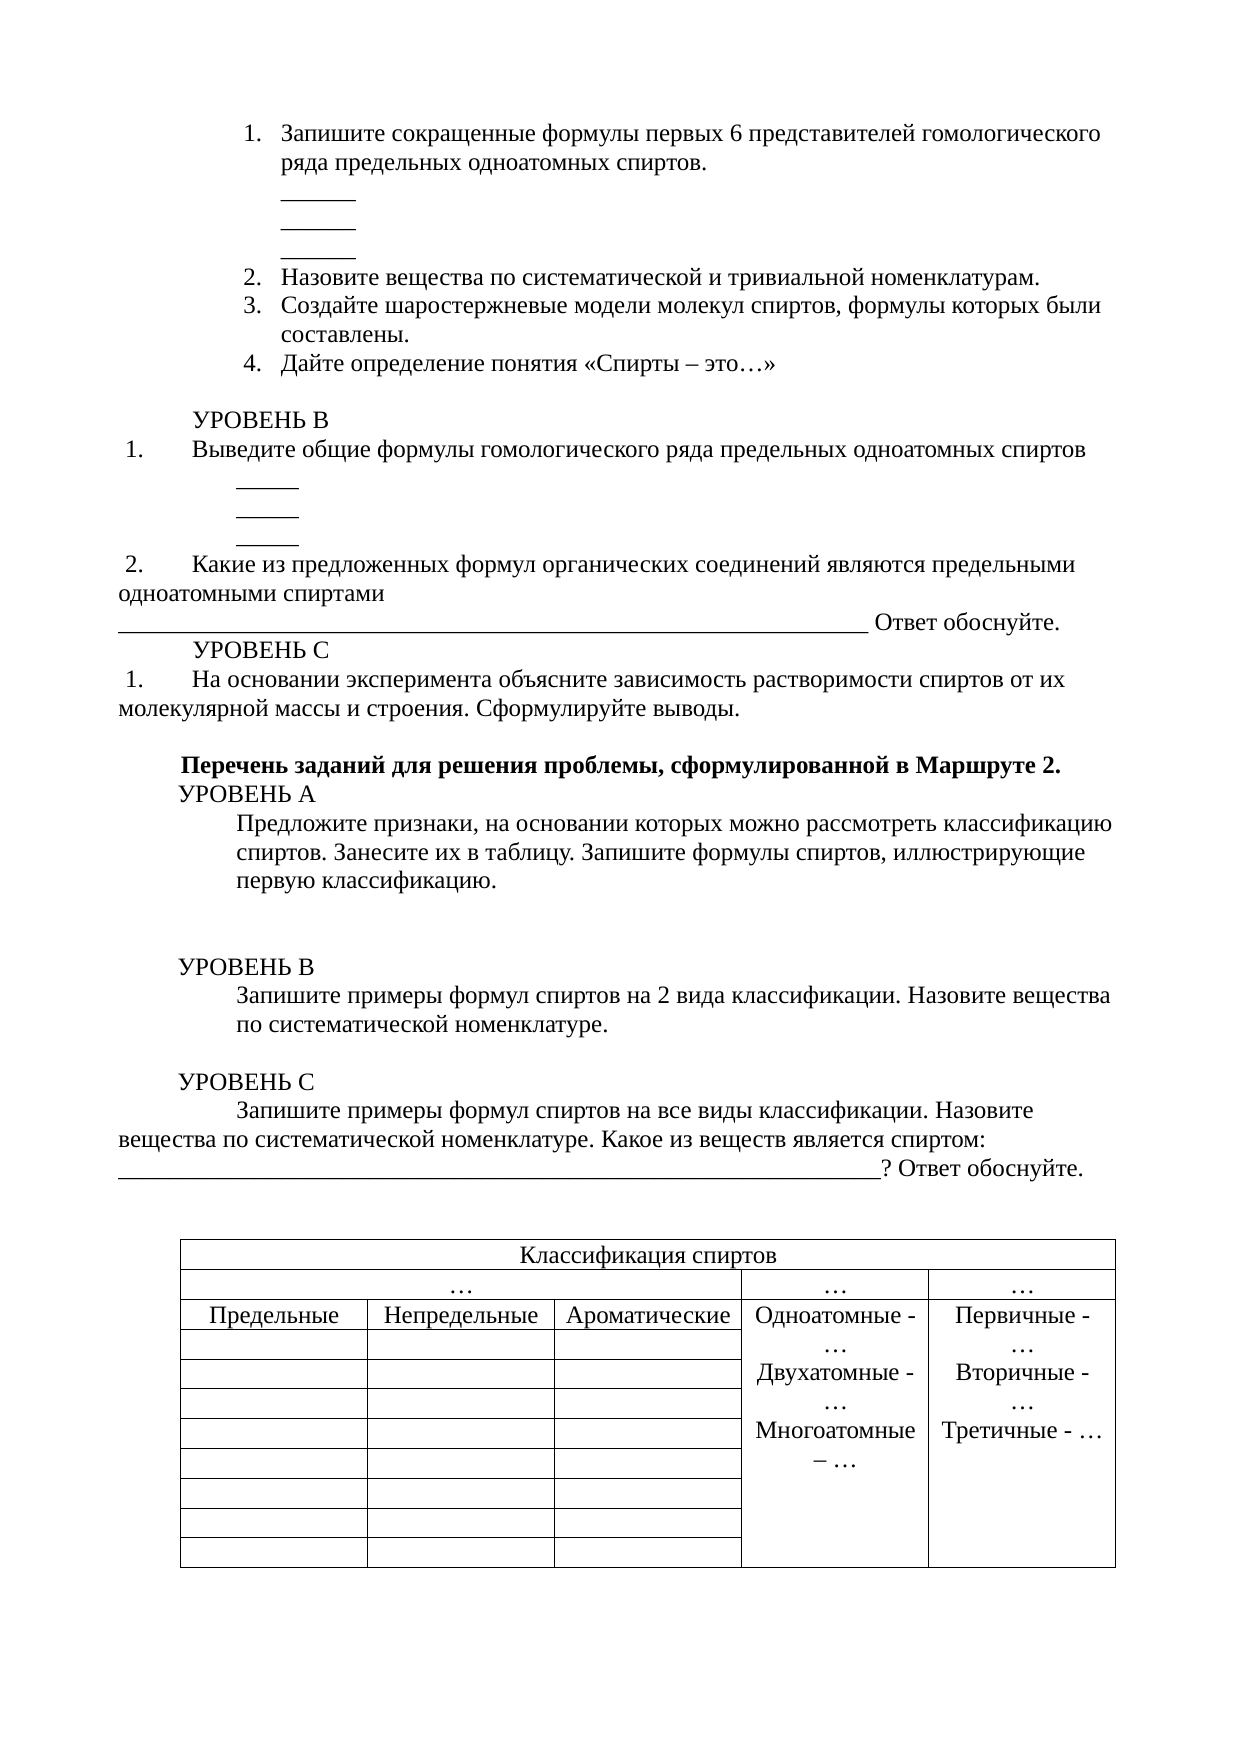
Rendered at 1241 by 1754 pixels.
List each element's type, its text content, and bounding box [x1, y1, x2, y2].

table_cell [368, 1479, 554, 1507]
list Создайте шаростержневые модели молекул спиртов, формулы которых были составлены. [243, 291, 1122, 348]
table_cell [181, 1360, 367, 1388]
text ______ [281, 176, 1122, 204]
table_cell Первичные - … Вторичные - … Третичные - … [929, 1300, 1115, 1567]
text _____ [236, 492, 1122, 521]
list На основании эксперимента объясните зависимость растворимости спиртов от их молекулярной массы и строения. Сформулируйте выводы. [118, 664, 1122, 722]
text УРОВЕНЬ В [118, 952, 1122, 981]
table_cell … [929, 1270, 1115, 1299]
text Предложите признаки, на основании которых можно рассмотреть классификацию спиртов. Занесите их в таблицу. Запишите формулы спиртов, иллюстрирующие первую классификацию. [236, 808, 1122, 894]
table_cell Непредельные [368, 1300, 554, 1329]
table_cell Предельные [181, 1300, 367, 1329]
table_cell [555, 1360, 741, 1388]
table_cell [181, 1419, 367, 1448]
table_cell [555, 1479, 741, 1507]
text Запишите примеры формул спиртов на 2 вида классификации. Назовите вещества по систематической номенклатуре. [236, 981, 1122, 1038]
table_cell [368, 1509, 554, 1537]
table_cell [181, 1538, 367, 1567]
table_cell [181, 1330, 367, 1358]
table_cell [555, 1389, 741, 1418]
table_cell [368, 1538, 554, 1567]
table_cell [368, 1389, 554, 1418]
text УРОВЕНЬ А [177, 779, 1122, 808]
table_cell [368, 1449, 554, 1478]
table_cell [555, 1419, 741, 1448]
table_cell [368, 1360, 554, 1388]
text Перечень заданий для решения проблемы, сформулированной в Маршруте 2. [181, 751, 1122, 779]
table_cell Ароматические [555, 1300, 741, 1329]
list Какие из предложенных формул органических соединений являются предельными одноатомными спиртами ____________________________________________________________ Ответ обоснуйте. [118, 549, 1122, 636]
table_cell [368, 1330, 554, 1358]
list Выведите общие формулы гомологического ряда предельных одноатомных спиртов [118, 434, 1122, 463]
table_cell [555, 1330, 741, 1358]
text _____ [236, 521, 1122, 549]
text УРОВЕНЬ С [118, 636, 1122, 664]
list Назовите вещества по систематической и тривиальной номенклатурам. [243, 262, 1122, 291]
text _____ [236, 463, 1122, 492]
text Запишите примеры формул спиртов на все виды классификации. Назовите вещества по систематической номенклатуре. Какое из веществ является спиртом: _____________________________________________________________? Ответ обоснуйте. [118, 1096, 1122, 1182]
table_cell [181, 1449, 367, 1478]
list Дайте определение понятия «Спирты – это…» [243, 348, 1122, 377]
table_cell [555, 1449, 741, 1478]
table_cell [555, 1509, 741, 1537]
table_cell [368, 1419, 554, 1448]
text ______ [281, 204, 1122, 233]
table_cell … [742, 1270, 928, 1299]
text УРОВЕНЬ С [118, 1067, 1122, 1096]
table_cell [181, 1509, 367, 1537]
table_cell [181, 1479, 367, 1507]
text ______ [281, 233, 1122, 262]
table_cell Одноатомные - … Двухатомные - … Многоатомные – … [742, 1300, 928, 1567]
text УРОВЕНЬ В [118, 406, 1122, 434]
table_cell [181, 1389, 367, 1418]
list Запишите сокращенные формулы первых 6 представителей гомологического ряда предельных одноатомных спиртов. [243, 118, 1122, 176]
table_cell … [181, 1270, 741, 1299]
table_cell [555, 1538, 741, 1567]
table_header Классификация спиртов [181, 1240, 1115, 1269]
